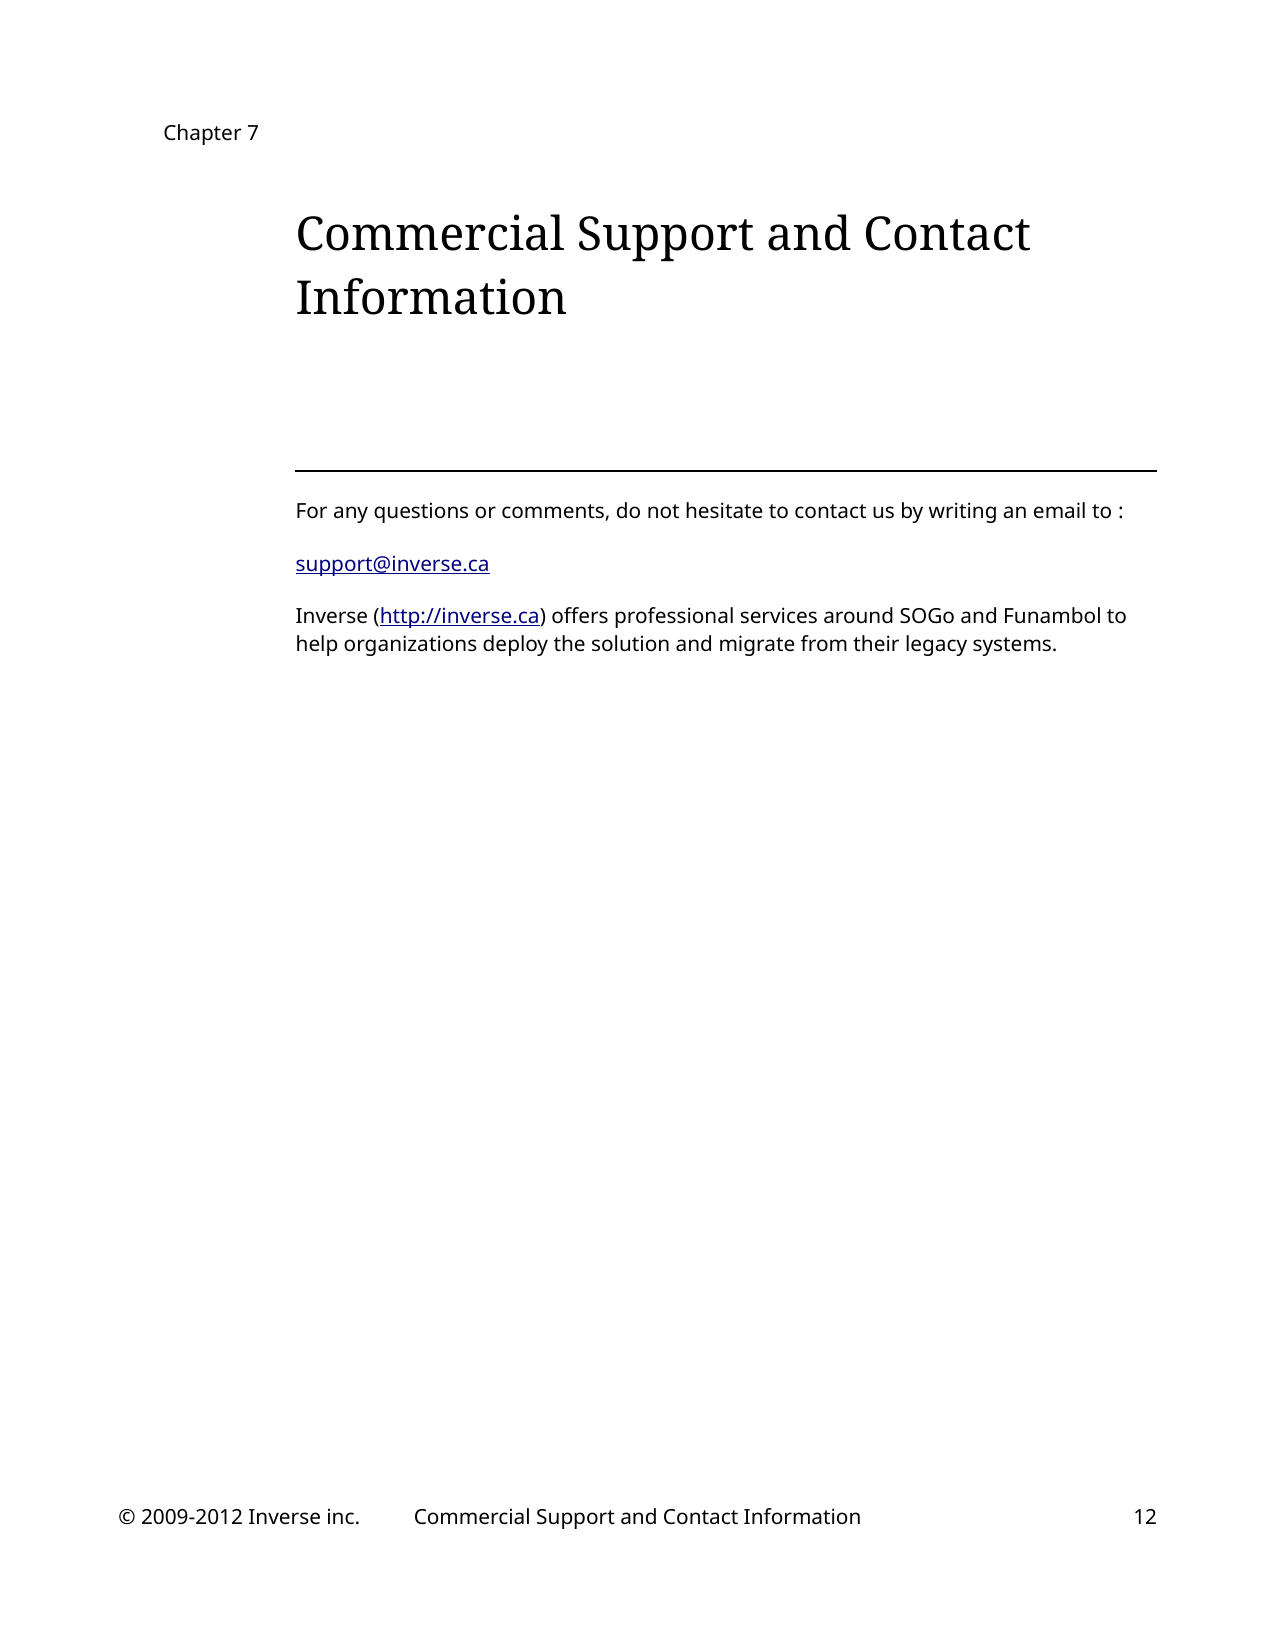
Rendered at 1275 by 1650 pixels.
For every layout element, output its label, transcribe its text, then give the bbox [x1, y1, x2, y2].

text For any questions or comments, do not hesitate to contact us by writing an email to : [295, 497, 1157, 525]
text support@inverse.ca [295, 549, 1157, 577]
subtitle Commercial Support and Contact Information [295, 201, 1157, 470]
text Inverse (http://inverse.ca) offers professional services around SOGo and Funambol to help organizations deploy the solution and migrate from their legacy systems. [295, 601, 1157, 658]
